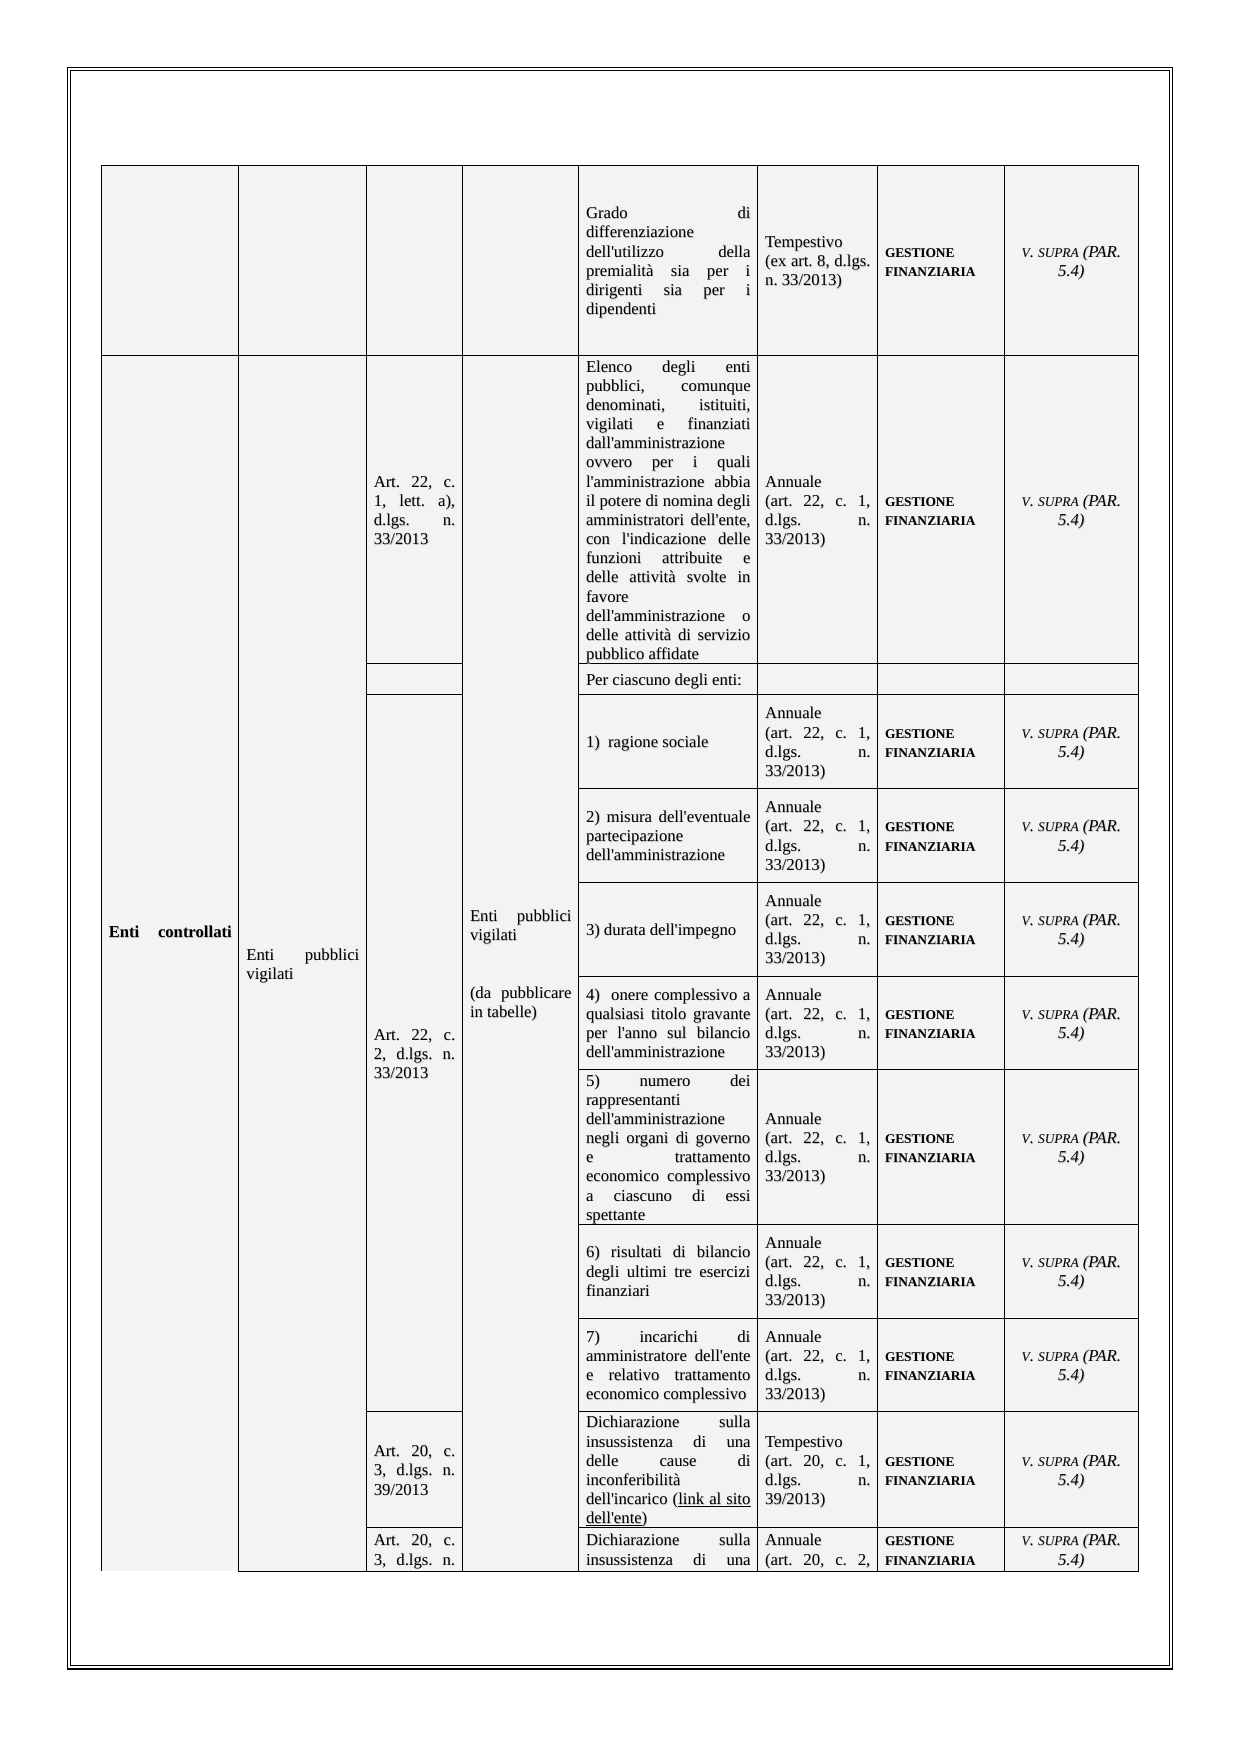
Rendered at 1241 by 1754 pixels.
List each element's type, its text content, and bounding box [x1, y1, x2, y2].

table_cell Annuale (art. 22, c. 1, d.lgs. n. 33/2013) [758, 789, 877, 882]
table_cell v. supra (PAR. 5.4) [1005, 883, 1138, 976]
table_cell v. supra (PAR. 5.4) [1005, 166, 1138, 355]
table_cell [758, 664, 877, 694]
table_cell Grado di differenziazione dell'utilizzo della premialità sia per i dirigenti sia per i dipendenti [579, 166, 757, 355]
table_cell Annuale (art. 22, c. 1, d.lgs. n. 33/2013) [758, 695, 877, 788]
table_cell v. supra (PAR. 5.4) [1005, 789, 1138, 882]
table_cell v. supra (PAR. 5.4) [1005, 356, 1138, 663]
table_cell Art. 20, c. 3, d.lgs. n. 39/2013 [367, 1412, 462, 1527]
table_cell gestione finanziaria [878, 883, 1004, 976]
table_cell Tempestivo (ex art. 8, d.lgs. n. 33/2013) [758, 166, 877, 355]
table_cell Dichiarazione sulla insussistenza di una delle cause di incompatibilità al conferimento dell'incarico (link al sito dell'ente) [579, 1528, 757, 1571]
table_cell v. supra (PAR. 5.4) [1005, 1319, 1138, 1411]
table_cell [367, 664, 462, 694]
table_cell gestione finanziaria [878, 1412, 1004, 1527]
table_cell gestione finanziaria [878, 695, 1004, 788]
table_cell 3) durata dell'impegno [579, 883, 757, 976]
table_cell [463, 166, 578, 355]
table_cell 1) ragione sociale [579, 695, 757, 788]
table_cell Art. 22, c. 1, lett. a), d.lgs. n. 33/2013 [367, 356, 462, 663]
table_cell v. supra (PAR. 5.4) [1005, 1070, 1138, 1224]
table_cell Enti controllati [102, 356, 238, 1571]
table_cell v. supra (PAR. 5.4) [1005, 1225, 1138, 1317]
table_cell [367, 166, 462, 355]
table_cell v. supra (PAR. 5.4) [1005, 695, 1138, 788]
table_cell gestione finanziaria [878, 1225, 1004, 1317]
table_cell Art. 22, c. 2, d.lgs. n. 33/2013 [367, 695, 462, 1411]
table_cell 5) numero dei rappresentanti dell'amministrazione negli organi di governo e trattamento economico complessivo a ciascuno di essi spettante [579, 1070, 757, 1224]
table_cell Annuale (art. 22, c. 1, d.lgs. n. 33/2013) [758, 1225, 877, 1317]
table_cell Annuale (art. 22, c. 1, d.lgs. n. 33/2013) [758, 977, 877, 1069]
table_cell 7) incarichi di amministratore dell'ente e relativo trattamento economico complessivo [579, 1319, 757, 1411]
table_cell [1005, 664, 1138, 694]
table_cell Annuale (art. 22, c. 1, d.lgs. n. 33/2013) [758, 356, 877, 663]
table_cell Enti pubblici vigilati [239, 356, 366, 1571]
table_cell gestione finanziaria [878, 1070, 1004, 1224]
table_cell Enti pubblici vigilati (da pubblicare in tabelle) [463, 356, 578, 1571]
table_cell v. supra (PAR. 5.4) [1005, 977, 1138, 1069]
table_cell gestione finanziaria [878, 789, 1004, 882]
table_cell 4) onere complessivo a qualsiasi titolo gravante per l'anno sul bilancio dell'amministrazione [579, 977, 757, 1069]
table_cell Dichiarazione sulla insussistenza di una delle cause di inconferibilità dell'incarico (link al sito dell'ente) [579, 1412, 757, 1527]
table_cell 2) misura dell'eventuale partecipazione dell'amministrazione [579, 789, 757, 882]
table_cell Annuale (art. 22, c. 1, d.lgs. n. 33/2013) [758, 883, 877, 976]
table_cell gestione finanziaria [878, 356, 1004, 663]
table_cell [878, 664, 1004, 694]
table_cell Annuale (art. 22, c. 1, d.lgs. n. 33/2013) [758, 1319, 877, 1411]
table_cell Annuale (art. 20, c. 2, [758, 1528, 877, 1571]
table_cell Elenco degli enti pubblici, comunque denominati, istituiti, vigilati e finanziati dall'amministrazione ovvero per i quali l'amministrazione abbia il potere di nomina degli amministratori dell'ente, con l'indicazione delle funzioni attribuite e delle attività svolte in favore dell'amministrazione o delle attività di servizio pubblico affidate [579, 356, 757, 663]
table_cell 6) risultati di bilancio degli ultimi tre esercizi finanziari [579, 1225, 757, 1317]
table_cell gestione finanziaria [878, 977, 1004, 1069]
table_cell Annuale (art. 22, c. 1, d.lgs. n. 33/2013) [758, 1070, 877, 1224]
table_cell [102, 166, 238, 355]
table_cell v. supra (PAR. 5.4) [1005, 1528, 1138, 1571]
table_cell [239, 166, 366, 355]
table_cell Art. 20, c. 3, d.lgs. n. [367, 1528, 462, 1571]
table_cell gestione finanziaria [878, 1319, 1004, 1411]
table_cell Per ciascuno degli enti: [579, 664, 757, 694]
table_cell gestione finanziaria [878, 166, 1004, 355]
table_cell v. supra (PAR. 5.4) [1005, 1412, 1138, 1527]
table_cell Tempestivo (art. 20, c. 1, d.lgs. n. 39/2013) [758, 1412, 877, 1527]
table_cell gestione finanziaria [878, 1528, 1004, 1571]
